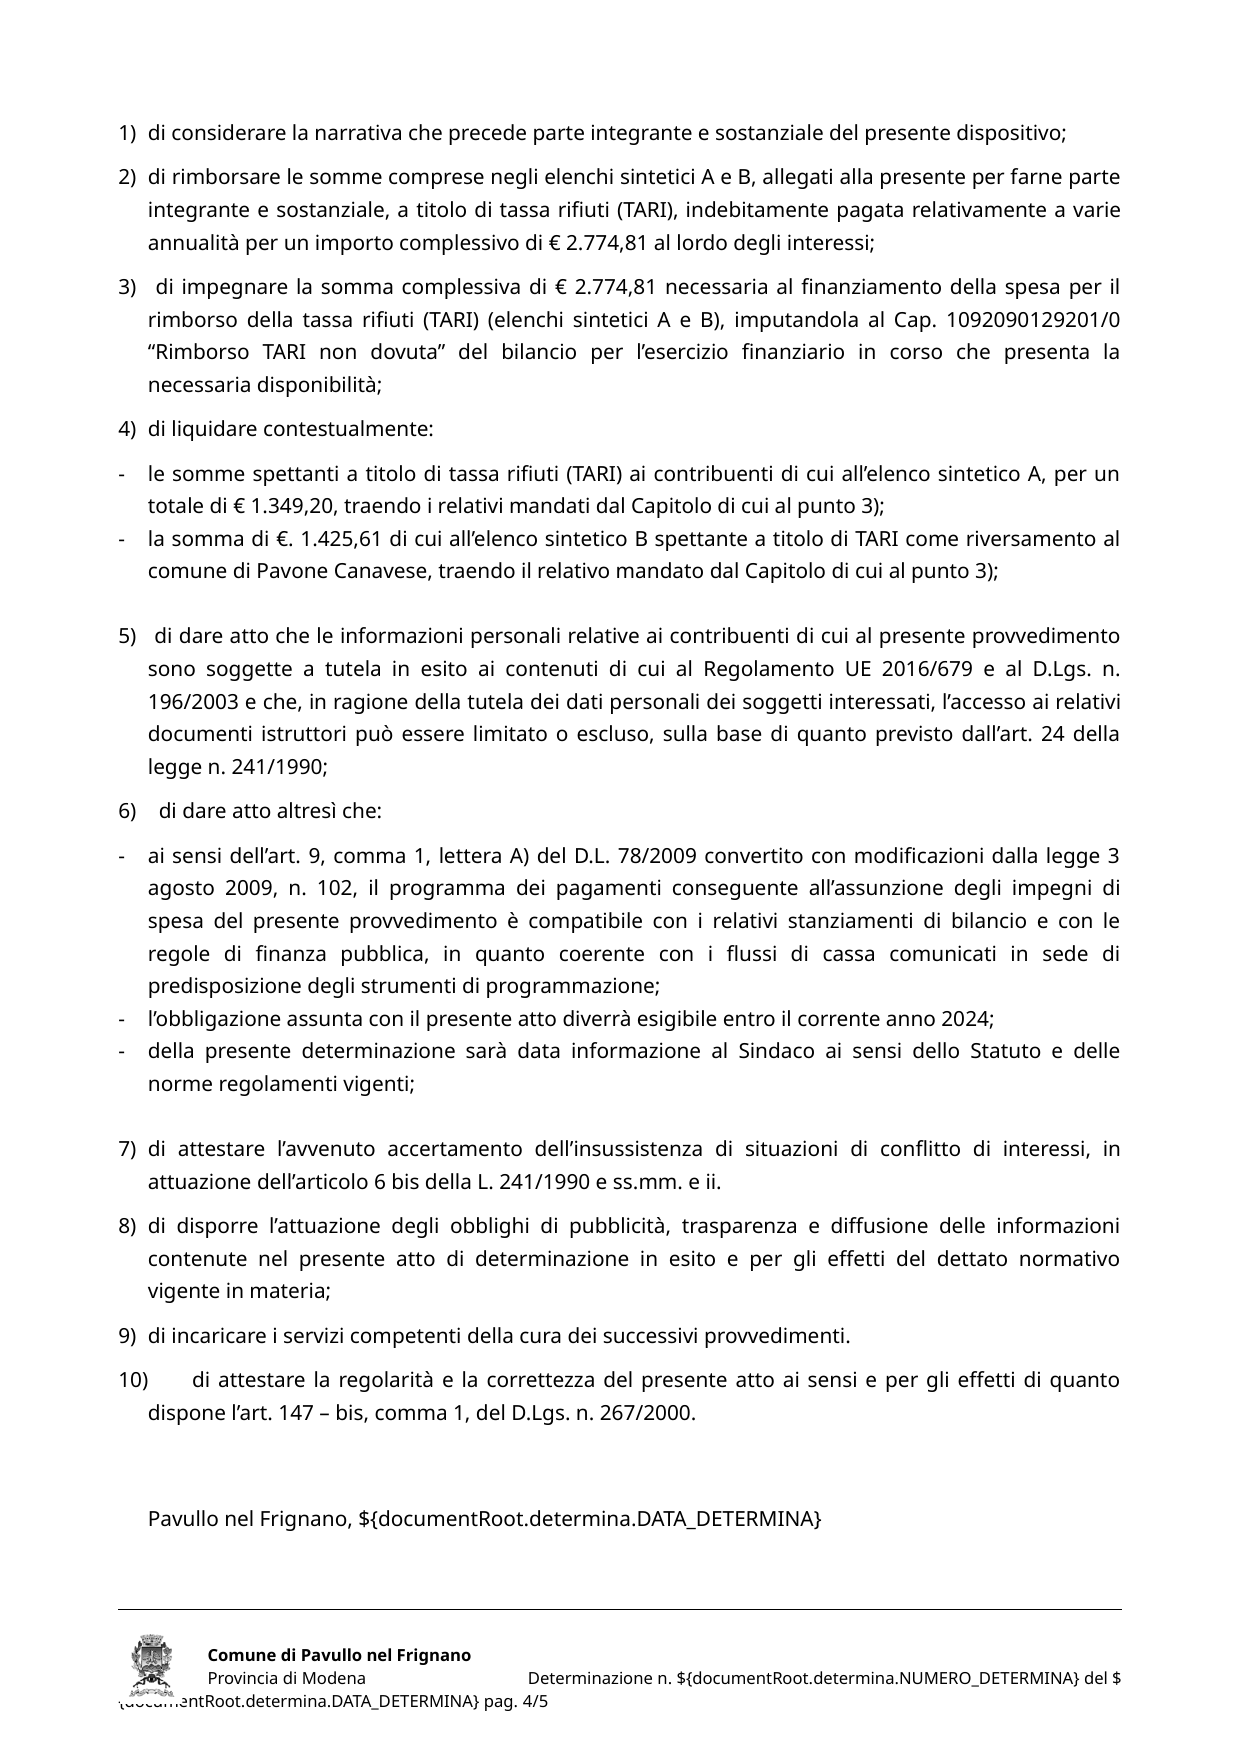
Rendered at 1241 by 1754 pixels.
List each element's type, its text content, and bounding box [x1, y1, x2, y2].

list di liquidare contestualmente: [118, 414, 1122, 443]
list di considerare la narrativa che precede parte integrante e sostanziale del presente dispositivo; [118, 118, 1122, 147]
text Pavullo nel Frignano, ${documentRoot.determina.DATA_DETERMINA} [118, 1504, 1122, 1533]
list della presente determinazione sarà data informazione al Sindaco ai sensi dello Statuto e delle norme regolamenti vigenti; [118, 1036, 1122, 1097]
list le somme spettanti a titolo di tassa rifiuti (TARI) ai contribuenti di cui all’elenco sintetico A, per un totale di € 1.349,20, traendo i relativi mandati dal Capitolo di cui al punto 3); [118, 459, 1122, 520]
list di attestare l’avvenuto accertamento dell’insussistenza di situazioni di conflitto di interessi, in attuazione dell’articolo 6 bis della L. 241/1990 e ss.mm. e ii. [118, 1134, 1122, 1195]
list di rimborsare le somme comprese negli elenchi sintetici A e B, allegati alla presente per farne parte integrante e sostanziale, a titolo di tassa rifiuti (TARI), indebitamente pagata relativamente a varie annualità per un importo complessivo di € 2.774,81 al lordo degli interessi; [118, 162, 1122, 256]
list di dare atto altresì che: [118, 796, 1122, 825]
list di disporre l’attuazione degli obblighi di pubblicità, trasparenza e diffusione delle informazioni contenute nel presente atto di determinazione in esito e per gli effetti del dettato normativo vigente in materia; [118, 1211, 1122, 1305]
list di incaricare i servizi competenti della cura dei successivi provvedimenti. [118, 1321, 1122, 1349]
list la somma di €. 1.425,61 di cui all’elenco sintetico B spettante a titolo di TARI come riversamento al comune di Pavone Canavese, traendo il relativo mandato dal Capitolo di cui al punto 3); [118, 524, 1122, 585]
list ai sensi dell’art. 9, comma 1, lettera A) del D.L. 78/2009 convertito con modificazioni dalla legge 3 agosto 2009, n. 102, il programma dei pagamenti conseguente all’assunzione degli impegni di spesa del presente provvedimento è compatibile con i relativi stanziamenti di bilancio e con le regole di finanza pubblica, in quanto coerente con i flussi di cassa comunicati in sede di predisposizione degli strumenti di programmazione; [118, 841, 1122, 1000]
list di impegnare la somma complessiva di € 2.774,81 necessaria al finanziamento della spesa per il rimborso della tassa rifiuti (TARI) (elenchi sintetici A e B), imputandola al Cap. 1092090129201/0 “Rimborso TARI non dovuta” del bilancio per l’esercizio finanziario in corso che presenta la necessaria disponibilità; [118, 272, 1122, 398]
list l’obbligazione assunta con il presente atto diverrà esigibile entro il corrente anno 2024; [118, 1004, 1122, 1032]
list di dare atto che le informazioni personali relative ai contribuenti di cui al presente provvedimento sono soggette a tutela in esito ai contenuti di cui al Regolamento UE 2016/679 e al D.Lgs. n. 196/2003 e che, in ragione della tutela dei dati personali dei soggetti interessati, l’accesso ai relativi documenti istruttori può essere limitato o escluso, sulla base di quanto previsto dall’art. 24 della legge n. 241/1990; [118, 622, 1122, 781]
picture [120, 1631, 183, 1704]
list di attestare la regolarità e la correttezza del presente atto ai sensi e per gli effetti di quanto dispone l’art. 147 – bis, comma 1, del D.Lgs. n. 267/2000. [118, 1365, 1122, 1426]
